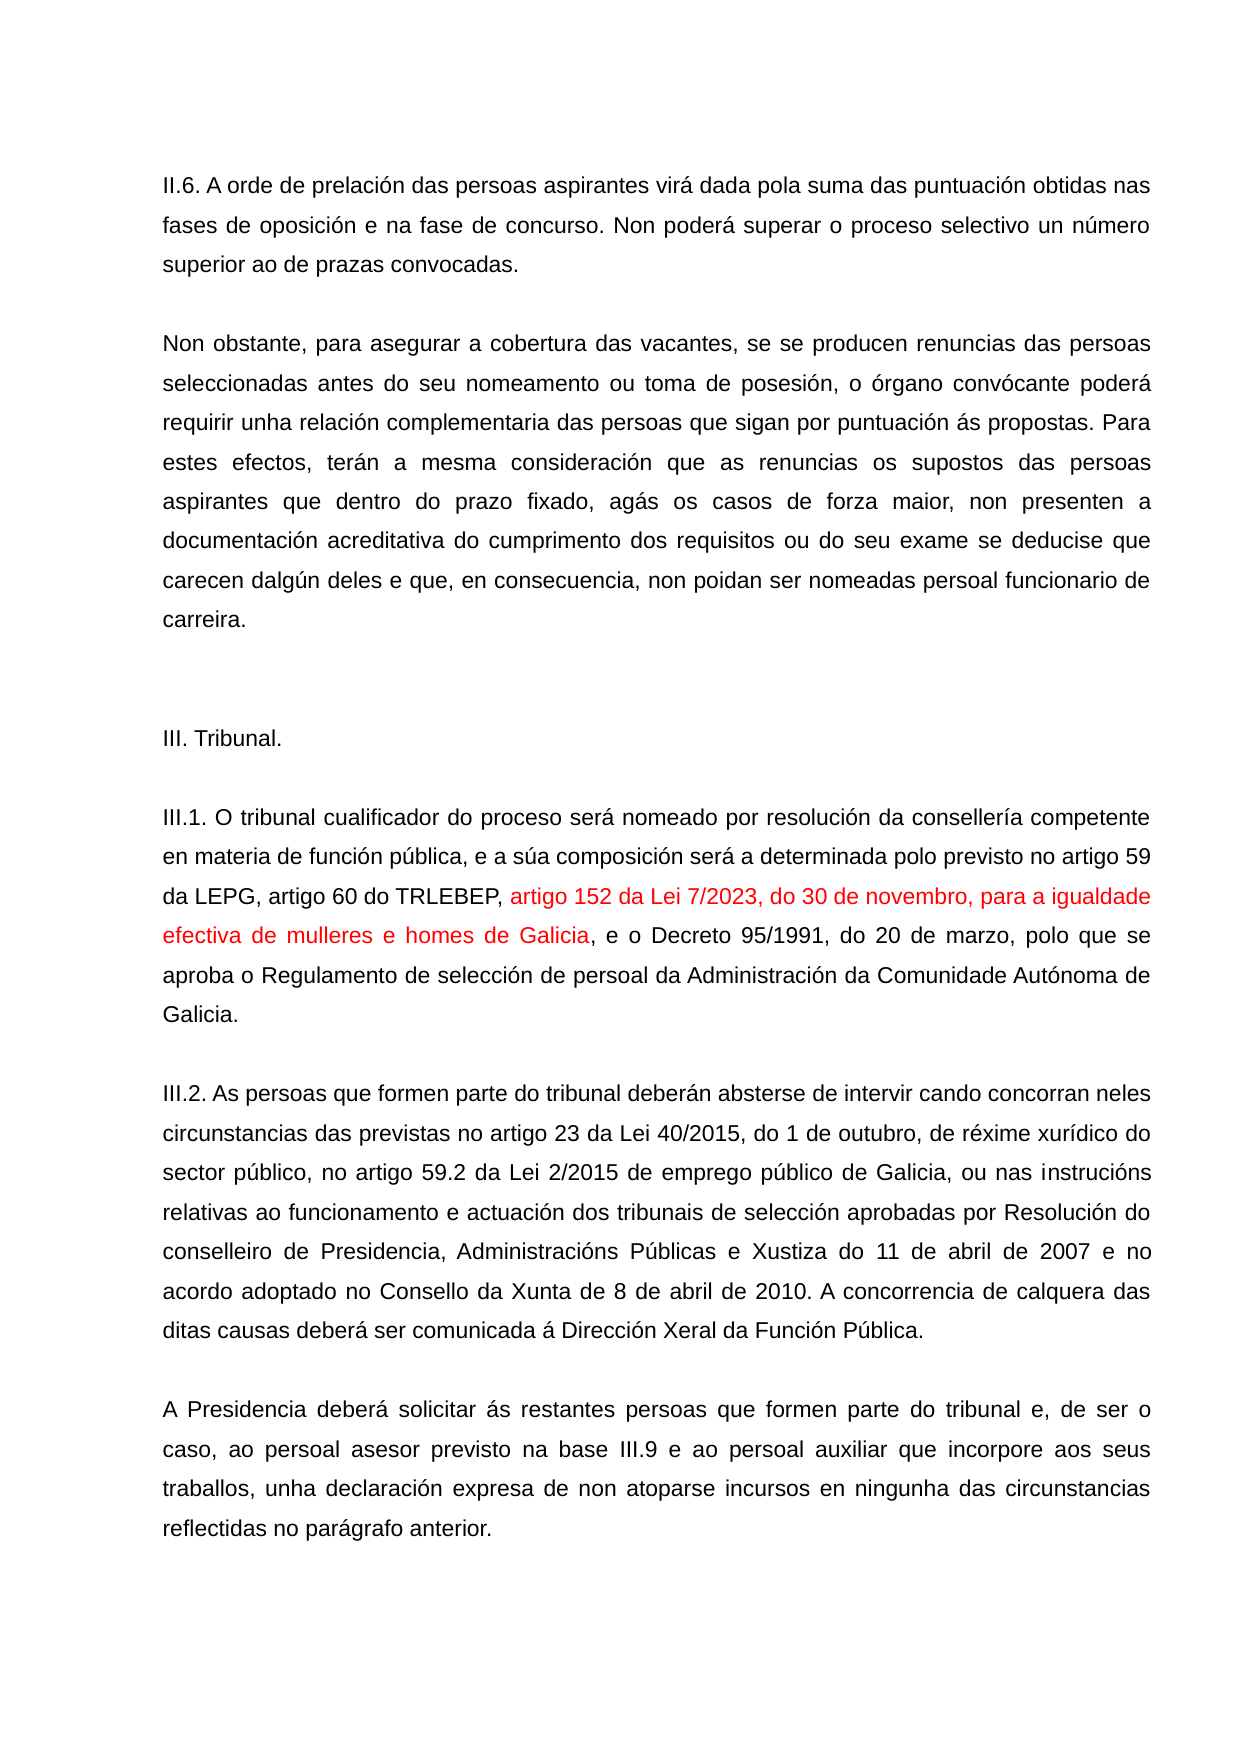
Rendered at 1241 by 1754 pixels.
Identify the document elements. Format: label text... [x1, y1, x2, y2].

text III.1. O tribunal cualificador do proceso será nomeado por resolución da consellería competente en materia de función pública, e a súa composición será a determinada polo previsto no artigo 59 da LEPG, artigo 60 do TRLEBEP, artigo 152 da Lei 7/2023, do 30 de novembro, para a igualdade efectiva de mulleres e homes de Galicia, e o Decreto 95/1991, do 20 de marzo, polo que se aproba o Regulamento de selección de persoal da Administración da Comunidade Autónoma de Galicia. [162, 804, 1152, 1028]
text Non obstante, para asegurar a cobertura das vacantes, se se producen renuncias das persoas seleccionadas antes do seu nomeamento ou toma de posesión, o órgano convócante poderá requirir unha relación complementaria das persoas que sigan por puntuación ás propostas. Para estes efectos, terán a mesma consideración que as renuncias os supostos das persoas aspirantes que dentro do prazo fixado, agás os casos de forza maior, non presenten a documentación acreditativa do cumprimento dos requisitos ou do seu exame se deducise que carecen dalgún deles e que, en consecuencia, non poidan ser nomeadas persoal funcionario de carreira. [162, 330, 1152, 633]
text II.6. A orde de prelación das persoas aspirantes virá dada pola suma das puntuación obtidas nas fases de oposición e na fase de concurso. Non poderá superar o proceso selectivo un número superior ao de prazas convocadas. [162, 172, 1152, 277]
text III.2. As persoas que formen parte do tribunal deberán absterse de intervir cando concorran neles circunstancias das previstas no artigo 23 da Lei 40/2015, do 1 de outubro, de réxime xurídico do sector público, no artigo 59.2 da Lei 2/2015 de emprego público de Galicia, ou nas instrucións relativas ao funcionamento e actuación dos tribunais de selección aprobadas por Resolución do conselleiro de Presidencia, Administracións Públicas e Xustiza do 11 de abril de 2007 e no acordo adoptado no Consello da Xunta de 8 de abril de 2010. A concorrencia de calquera das ditas causas deberá ser comunicada á Dirección Xeral da Función Pública. [162, 1080, 1152, 1343]
text A Presidencia deberá solicitar ás restantes persoas que formen parte do tribunal e, de ser o caso, ao persoal asesor previsto na base III.9 e ao persoal auxiliar que incorpore aos seus traballos, unha declaración expresa de non atoparse incursos en ningunha das circunstancias reflectidas no parágrafo anterior. [162, 1396, 1152, 1541]
text III. Tribunal. [162, 725, 1152, 751]
